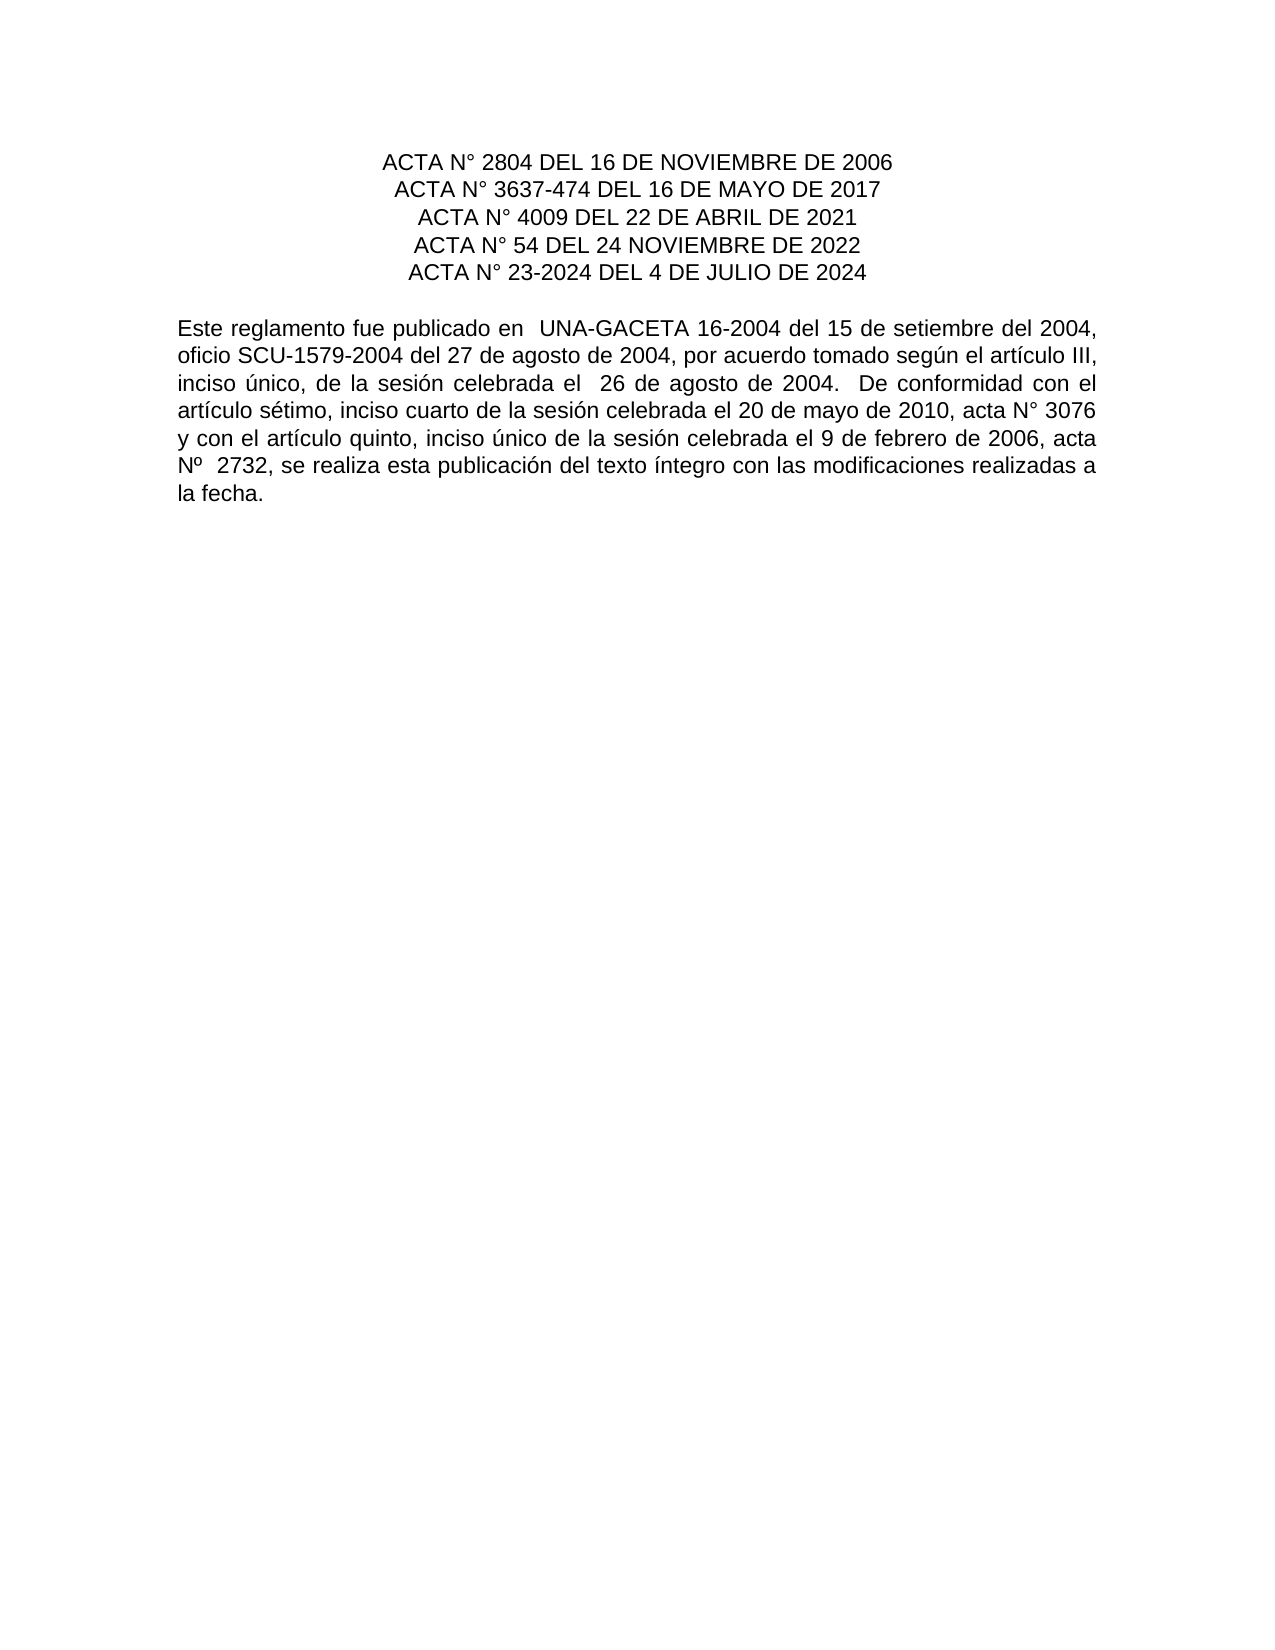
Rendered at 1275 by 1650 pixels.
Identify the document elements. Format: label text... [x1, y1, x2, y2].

subtitle ACTA N° 54 DEL 24 NOVIEMBRE DE 2022 [177, 230, 1098, 258]
subtitle Este reglamento fue publicado en UNA-GACETA 16-2004 del 15 de setiembre del 2004, oficio SCU-1579-2004 del 27 de agosto de 2004, por acuerdo tomado según el artículo III, inciso único, de la sesión celebrada el 26 de agosto de 2004. De conformidad con el artículo sétimo, inciso cuarto de la sesión celebrada el 20 de mayo de 2010, acta N° 3076 y con el artículo quinto, inciso único de la sesión celebrada el 9 de febrero de 2006, acta Nº 2732, se realiza esta publicación del texto íntegro con las modificaciones realizadas a la fecha. [177, 313, 1098, 506]
subtitle ACTA N° 4009 DEL 22 DE ABRIL DE 2021 [177, 203, 1098, 230]
subtitle ACTA N° 2804 DEL 16 DE NOVIEMBRE DE 2006 [177, 148, 1098, 175]
subtitle ACTA N° 23-2024 DEL 4 DE JULIO DE 2024 [177, 258, 1098, 286]
subtitle ACTA N° 3637-474 DEL 16 DE MAYO DE 2017 [177, 175, 1098, 203]
